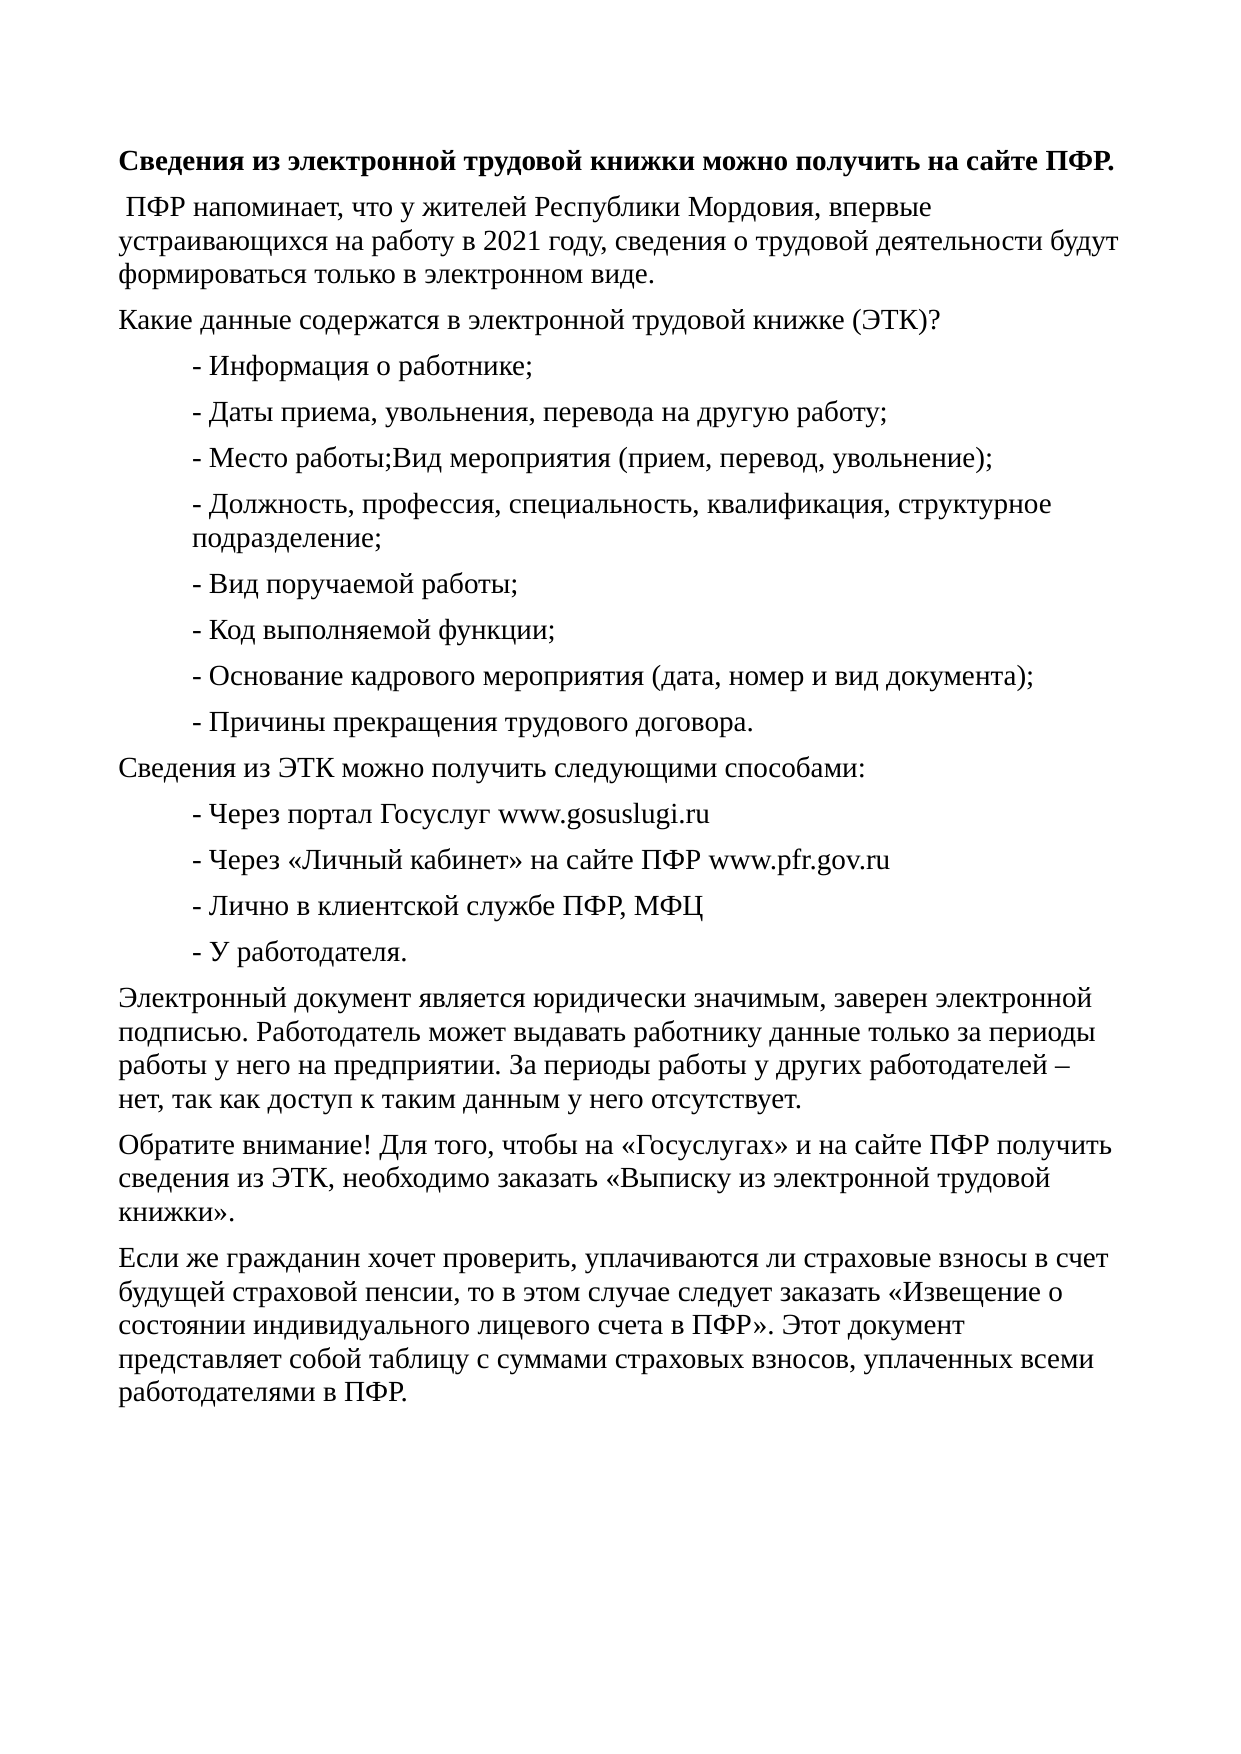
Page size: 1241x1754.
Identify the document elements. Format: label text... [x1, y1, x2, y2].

text Электронный документ является юридически значимым, заверен электронной подписью. Работодатель может выдавать работнику данные только за периоды работы у него на предприятии. За периоды работы у других работодателей – нет, так как доступ к таким данным у него отсутствует. [118, 980, 1122, 1114]
list - Место работы;Вид мероприятия (прием, перевод, увольнение); [162, 440, 1122, 474]
list - Должность, профессия, специальность, квалификация, структурное подразделение; [162, 486, 1122, 553]
list - Основание кадрового мероприятия (дата, номер и вид документа); [162, 658, 1122, 692]
text Если же гражданин хочет проверить, уплачиваются ли страховые взносы в счет будущей страховой пенсии, то в этом случае следует заказать «Извещение о состоянии индивидуального лицевого счета в ПФР». Этот документ представляет собой таблицу с суммами страховых взносов, уплаченных всеми работодателями в ПФР. [118, 1240, 1122, 1408]
list - У работодателя. [162, 934, 1122, 968]
list - Через портал Госуслуг www.gosuslugi.ru [162, 796, 1122, 830]
list - Через «Личный кабинет» на сайте ПФР www.pfr.gov.ru [162, 842, 1122, 876]
list - Вид поручаемой работы; [162, 566, 1122, 599]
list - Даты приема, увольнения, перевода на другую работу; [162, 394, 1122, 428]
subtitle Сведения из электронной трудовой книжки можно получить на сайте ПФР. [118, 143, 1122, 177]
list - Код выполняемой функции; [162, 612, 1122, 646]
text Обратите внимание! Для того, чтобы на «Госуслугах» и на сайте ПФР получить сведения из ЭТК, необходимо заказать «Выписку из электронной трудовой книжки». [118, 1127, 1122, 1228]
text Какие данные содержатся в электронной трудовой книжке (ЭТК)? [118, 302, 1122, 336]
text Сведения из ЭТК можно получить следующими способами: [118, 750, 1122, 784]
list - Лично в клиентской службе ПФР, МФЦ [162, 888, 1122, 922]
text ПФР напоминает, что у жителей Республики Мордовия, впервые устраивающихся на работу в 2021 году, сведения о трудовой деятельности будут формироваться только в электронном виде. [118, 189, 1122, 290]
list - Информация о работнике; [162, 348, 1122, 382]
list - Причины прекращения трудового договора. [162, 704, 1122, 738]
